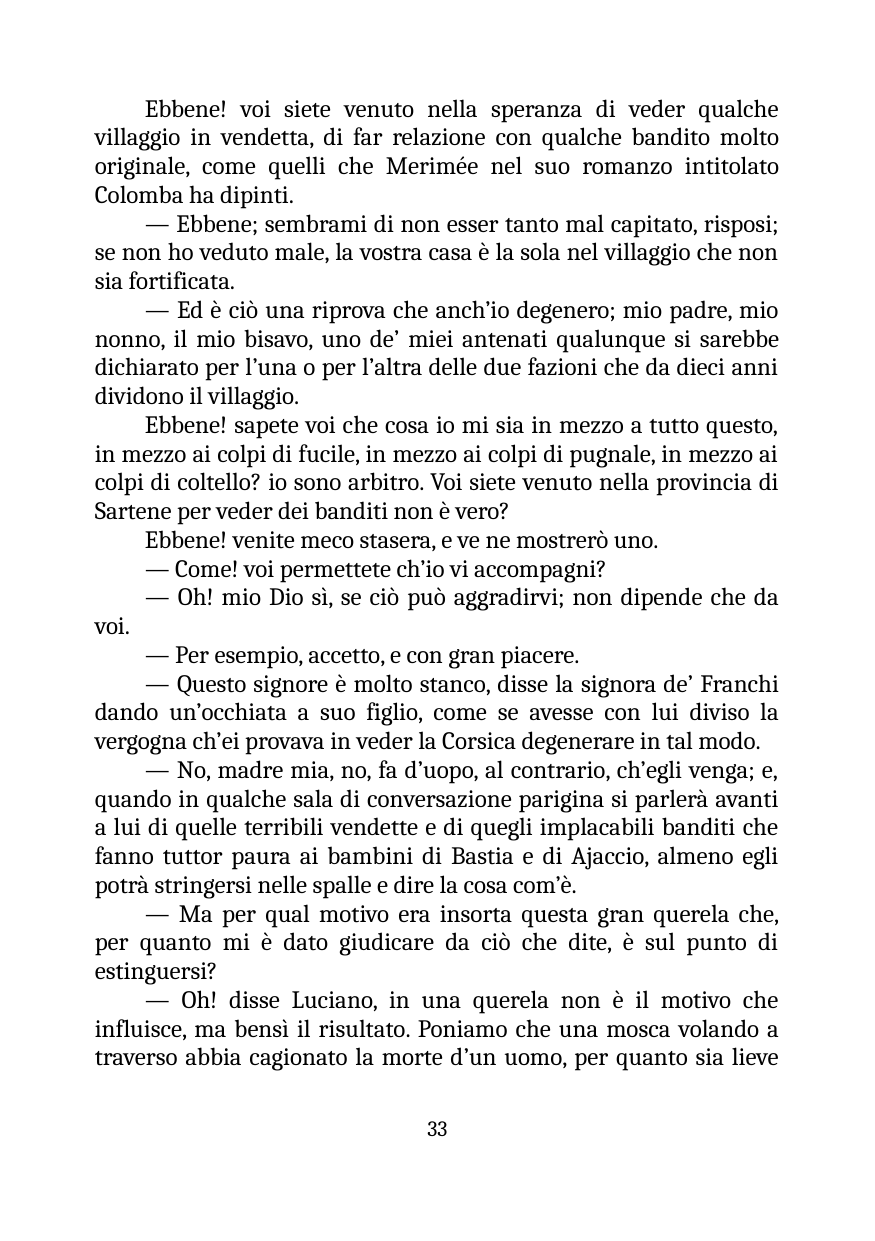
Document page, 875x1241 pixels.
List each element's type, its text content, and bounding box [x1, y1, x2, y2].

text — Oh! disse Luciano, in una querela non è il motivo che influisce, ma bensì il risultato. Poniamo che una mosca volando a traverso abbia cagionato la morte d’un uomo, per quanto sia lieve [94, 986, 779, 1072]
text Ebbene! venite meco stasera, e ve ne mostrerò uno. [94, 526, 779, 554]
text — Ma per qual motivo era insorta questa gran querela che, per quanto mi è dato giudicare da ciò che dite, è sul punto di estinguersi? [94, 899, 779, 986]
text — Per esempio, accetto, e con gran piacere. [94, 641, 779, 669]
text Ebbene! sapete voi che cosa io mi sia in mezzo a tutto questo, in mezzo ai colpi di fucile, in mezzo ai colpi di pugnale, in mezzo ai colpi di coltello? io sono arbitro. Voi siete venuto nella provincia di Sartene per veder dei banditi non è vero? [94, 411, 779, 526]
text Ebbene! voi siete venuto nella speranza di veder qualche villaggio in vendetta, di far relazione con qualche bandito molto originale, come quelli che Merimée nel suo romanzo intitolato Colomba ha dipinti. [94, 94, 779, 209]
text — Ebbene; sembrami di non esser tanto mal capitato, risposi; se non ho veduto male, la vostra casa è la sola nel villaggio che non sia fortificata. [94, 209, 779, 296]
text — Ed è ciò una riprova che anch’io degenero; mio padre, mio nonno, il mio bisavo, uno de’ miei antenati qualunque si sarebbe dichiarato per l’una o per l’altra delle due fazioni che da dieci anni dividono il villaggio. [94, 296, 779, 411]
text — Questo signore è molto stanco, disse la signora de’ Franchi dando un’occhiata a suo figlio, come se avesse con lui diviso la vergogna ch’ei provava in veder la Corsica degenerare in tal modo. [94, 669, 779, 756]
text — Come! voi permettete ch’io vi accompagni? [94, 554, 779, 583]
text — Oh! mio Dio sì, se ciò può aggradirvi; non dipende che da voi. [94, 583, 779, 641]
text — No, madre mia, no, fa d’uopo, al contrario, ch’egli venga; e, quando in qualche sala di conversazione parigina si parlerà avanti a lui di quelle terribili vendette e di quegli implacabili banditi che fanno tuttor paura ai bambini di Bastia e di Ajaccio, almeno egli potrà stringersi nelle spalle e dire la cosa com’è. [94, 756, 779, 899]
